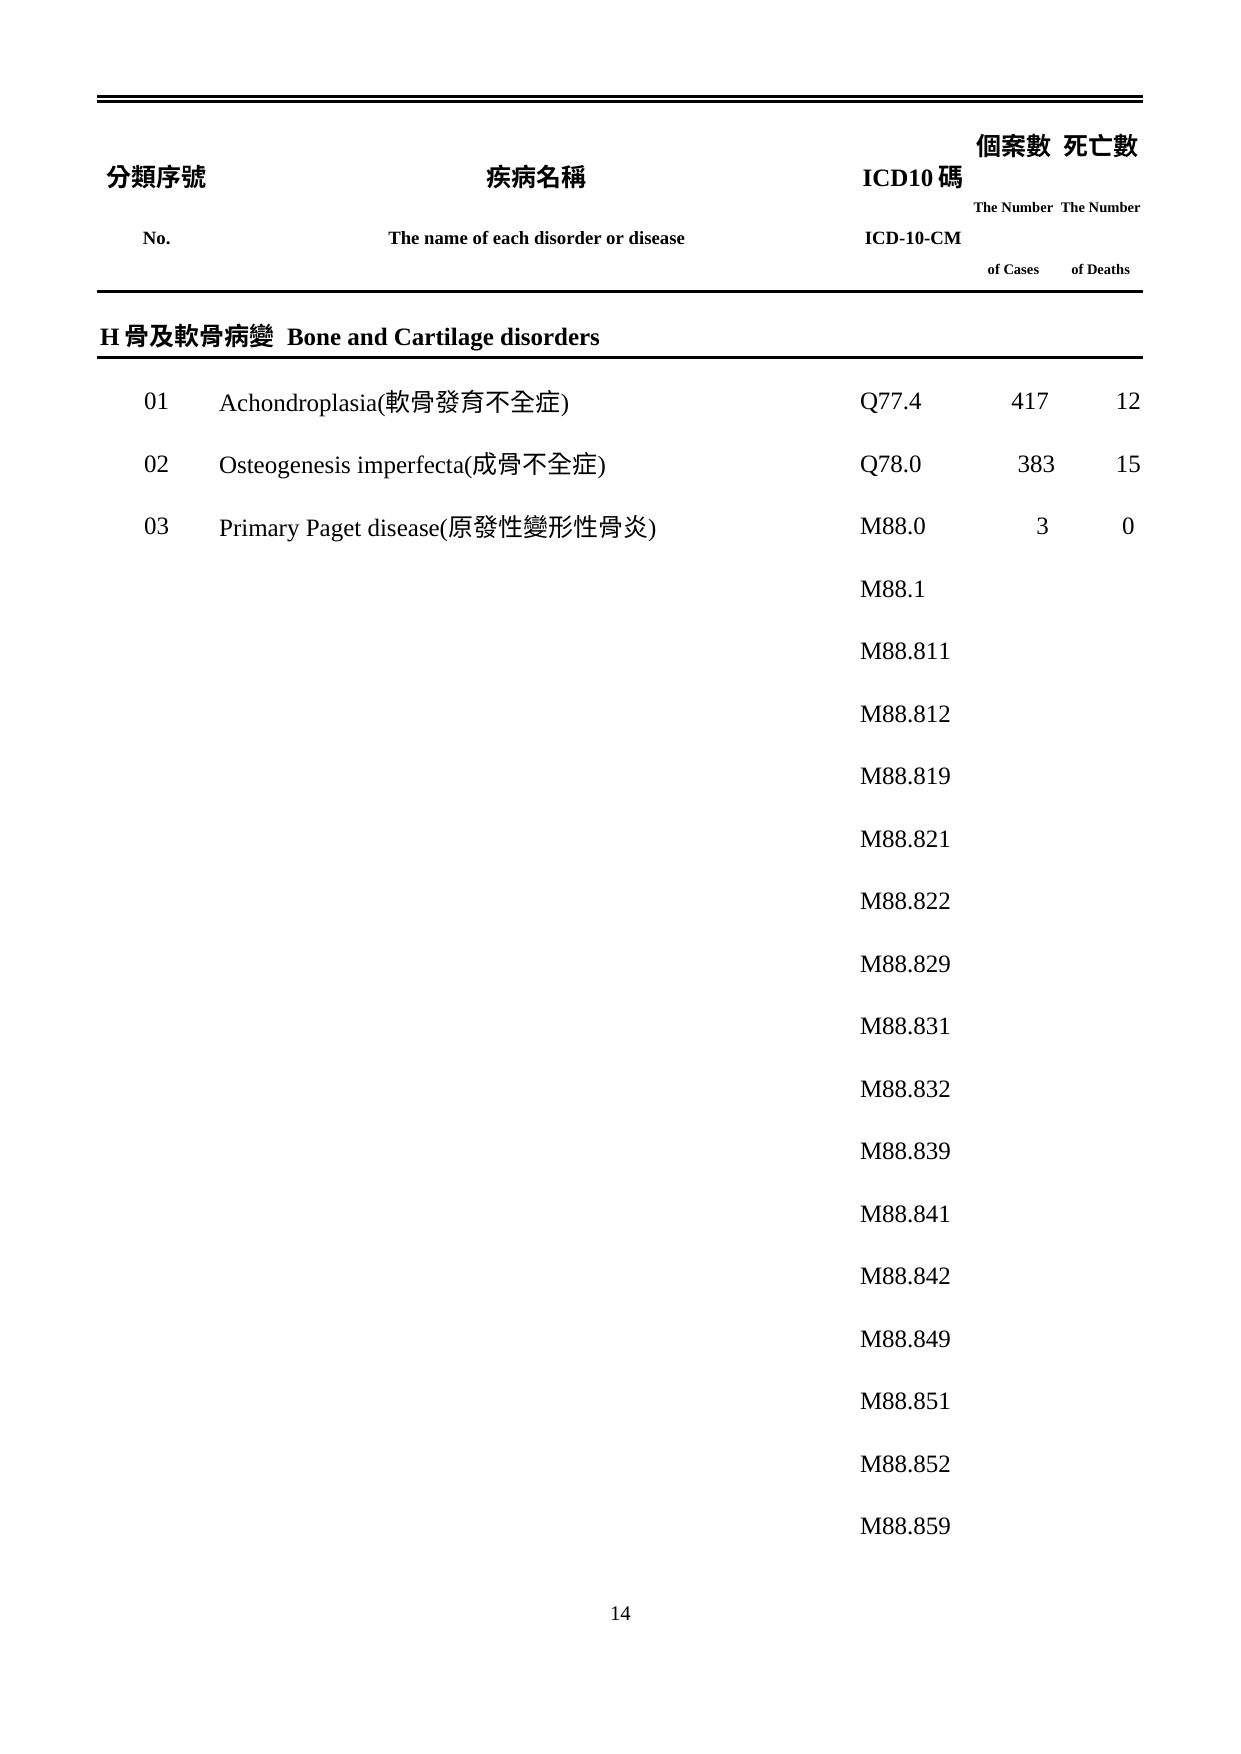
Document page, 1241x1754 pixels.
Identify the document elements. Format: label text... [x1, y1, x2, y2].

table_header ICD10碼 ICD-10-CM [857, 103, 969, 290]
table_cell Primary Paget disease(原發性變形性骨炎) [216, 484, 857, 1546]
table_header 死亡數 The Number of Deaths [1058, 103, 1143, 290]
table_cell 12 [1058, 359, 1143, 421]
table_cell 02 [97, 421, 216, 484]
table_header 個案數 The Number of Cases [969, 103, 1057, 290]
table_cell Q78.0 [857, 421, 969, 484]
table_cell Achondroplasia(軟骨發育不全症) [216, 359, 857, 421]
table_cell 417 [969, 359, 1057, 421]
table_cell M88.0 M88.1 M88.811 M88.812 M88.819 M88.821 M88.822 M88.829 M88.831 M88.832 M88.839 M88.841 M88.842 M88.849 M88.851 M88.852 M88.859 [857, 484, 969, 1546]
table_header 疾病名稱 The name of each disorder or disease [216, 103, 857, 290]
table_cell 0 [1058, 484, 1143, 1546]
table_header 分類序號 No. [97, 103, 216, 290]
table_cell H骨及軟骨病變 Bone and Cartilage disorders [97, 293, 1143, 356]
table_cell 03 [97, 484, 216, 1546]
table_cell 15 [1058, 421, 1143, 484]
table_cell Osteogenesis imperfecta(成骨不全症) [216, 421, 857, 484]
table_cell 01 [97, 359, 216, 421]
table_cell 383 [969, 421, 1057, 484]
table_cell Q77.4 [857, 359, 969, 421]
table_cell 3 [969, 484, 1057, 1546]
